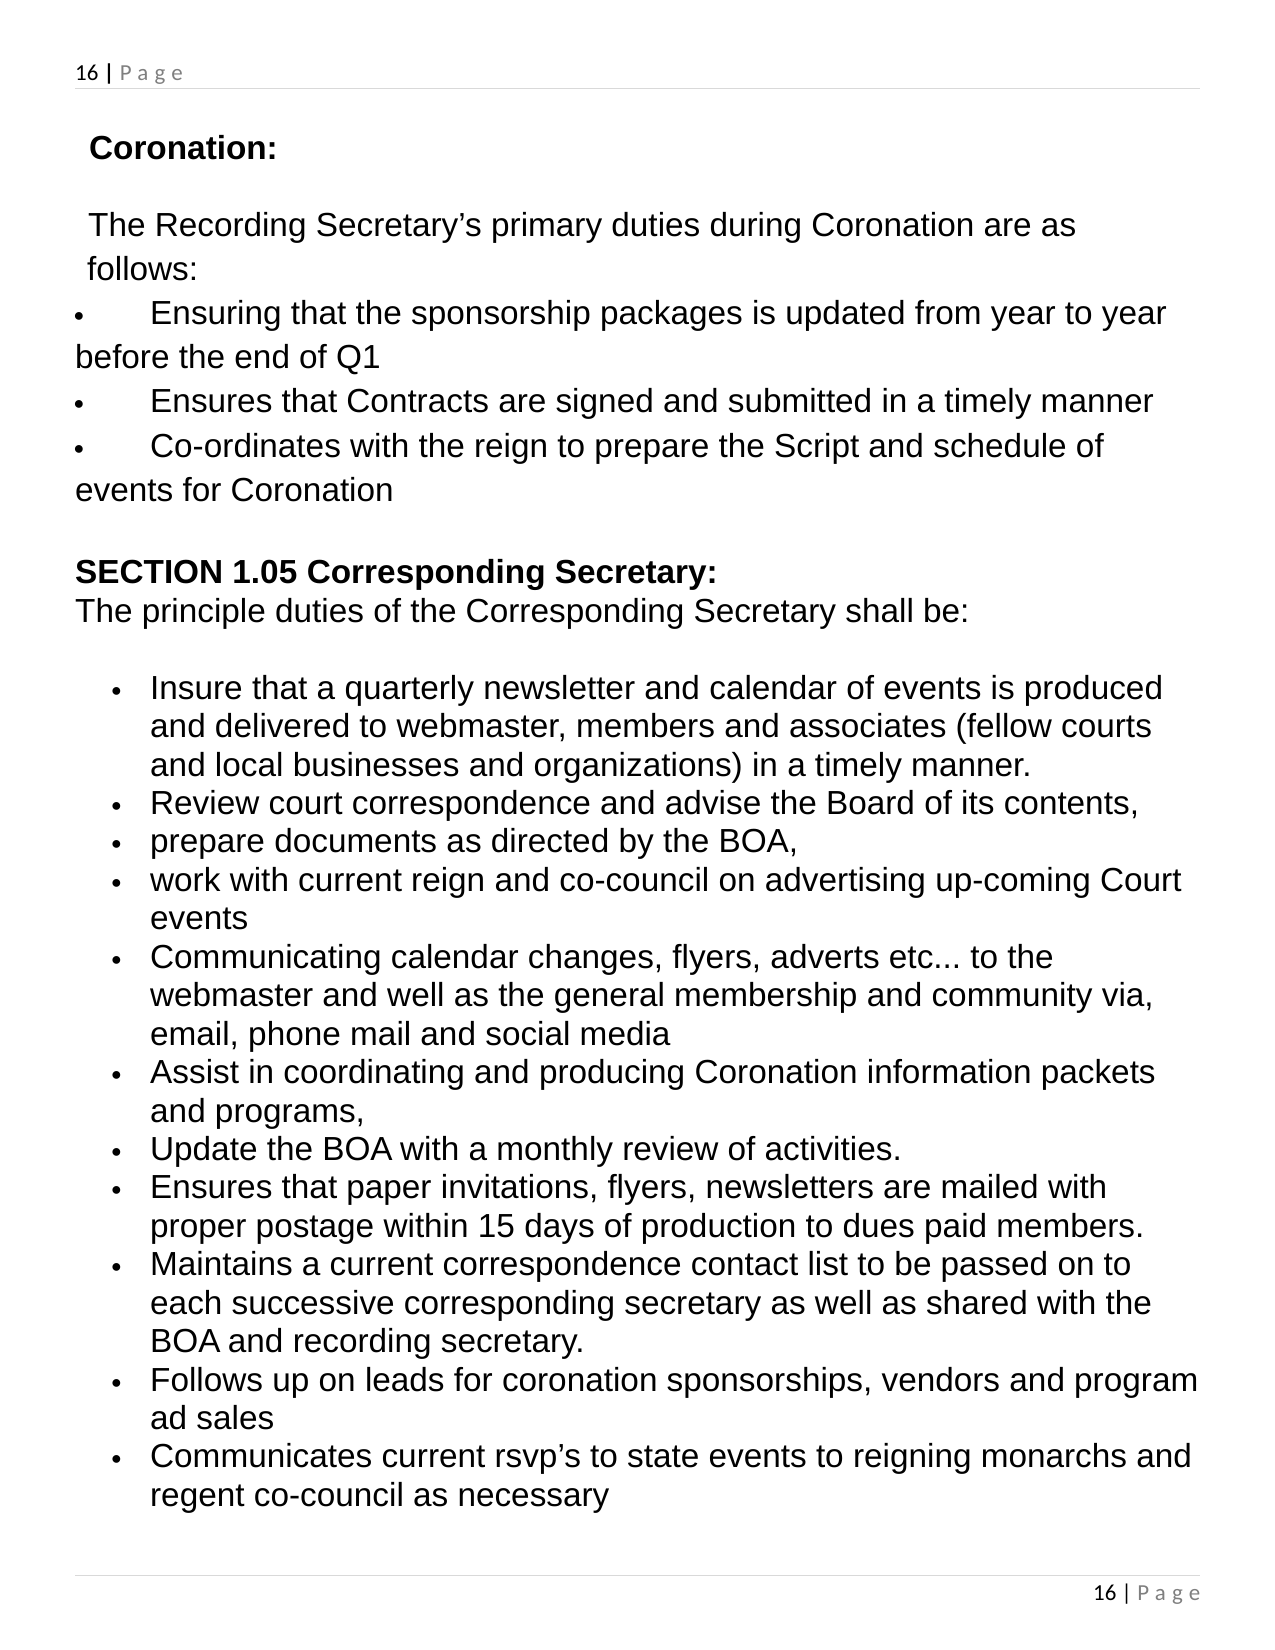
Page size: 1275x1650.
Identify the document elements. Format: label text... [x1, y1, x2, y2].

list Review court correspondence and advise the Board of its contents, [112, 783, 1200, 822]
text SECTION 1.05 Corresponding Secretary: [75, 552, 1200, 591]
subtitle Coronation: [89, 128, 1200, 166]
list Ensures that Contracts are signed and submitted in a timely manner [75, 382, 1188, 420]
list Communicating calendar changes, flyers, adverts etc... to the webmaster and well as the general membership and community via, email, phone mail and social media [112, 937, 1200, 1052]
list Follows up on leads for coronation sponsorships, vendors and program ad sales [112, 1360, 1200, 1437]
list Assist in coordinating and producing Coronation information packets and programs, [112, 1052, 1200, 1129]
text The Recording Secretary’s primary duties during Coronation are as follows: [87, 205, 1188, 287]
list Ensures that paper invitations, flyers, newsletters are mailed with proper postage within 15 days of production to dues paid members. [112, 1167, 1200, 1244]
list Update the BOA with a monthly review of activities. [112, 1129, 1200, 1167]
list Co-ordinates with the reign to prepare the Script and schedule of events for Coronation [75, 426, 1188, 508]
list Insure that a quarterly newsletter and calendar of events is produced and delivered to webmaster, members and associates (fellow courts and local businesses and organizations) in a timely manner. [112, 668, 1200, 783]
list Communicates current rsvp’s to state events to reigning monarchs and regent co-council as necessary [112, 1437, 1200, 1513]
list Ensuring that the sponsorship packages is updated from year to year before the end of Q1 [75, 293, 1188, 376]
list work with current reign and co-council on advertising up-coming Court events [112, 860, 1200, 937]
list prepare documents as directed by the BOA, [112, 822, 1200, 860]
list Maintains a current correspondence contact list to be passed on to each successive corresponding secretary as well as shared with the BOA and recording secretary. [112, 1244, 1200, 1360]
text The principle duties of the Corresponding Secretary shall be: [75, 591, 1200, 629]
